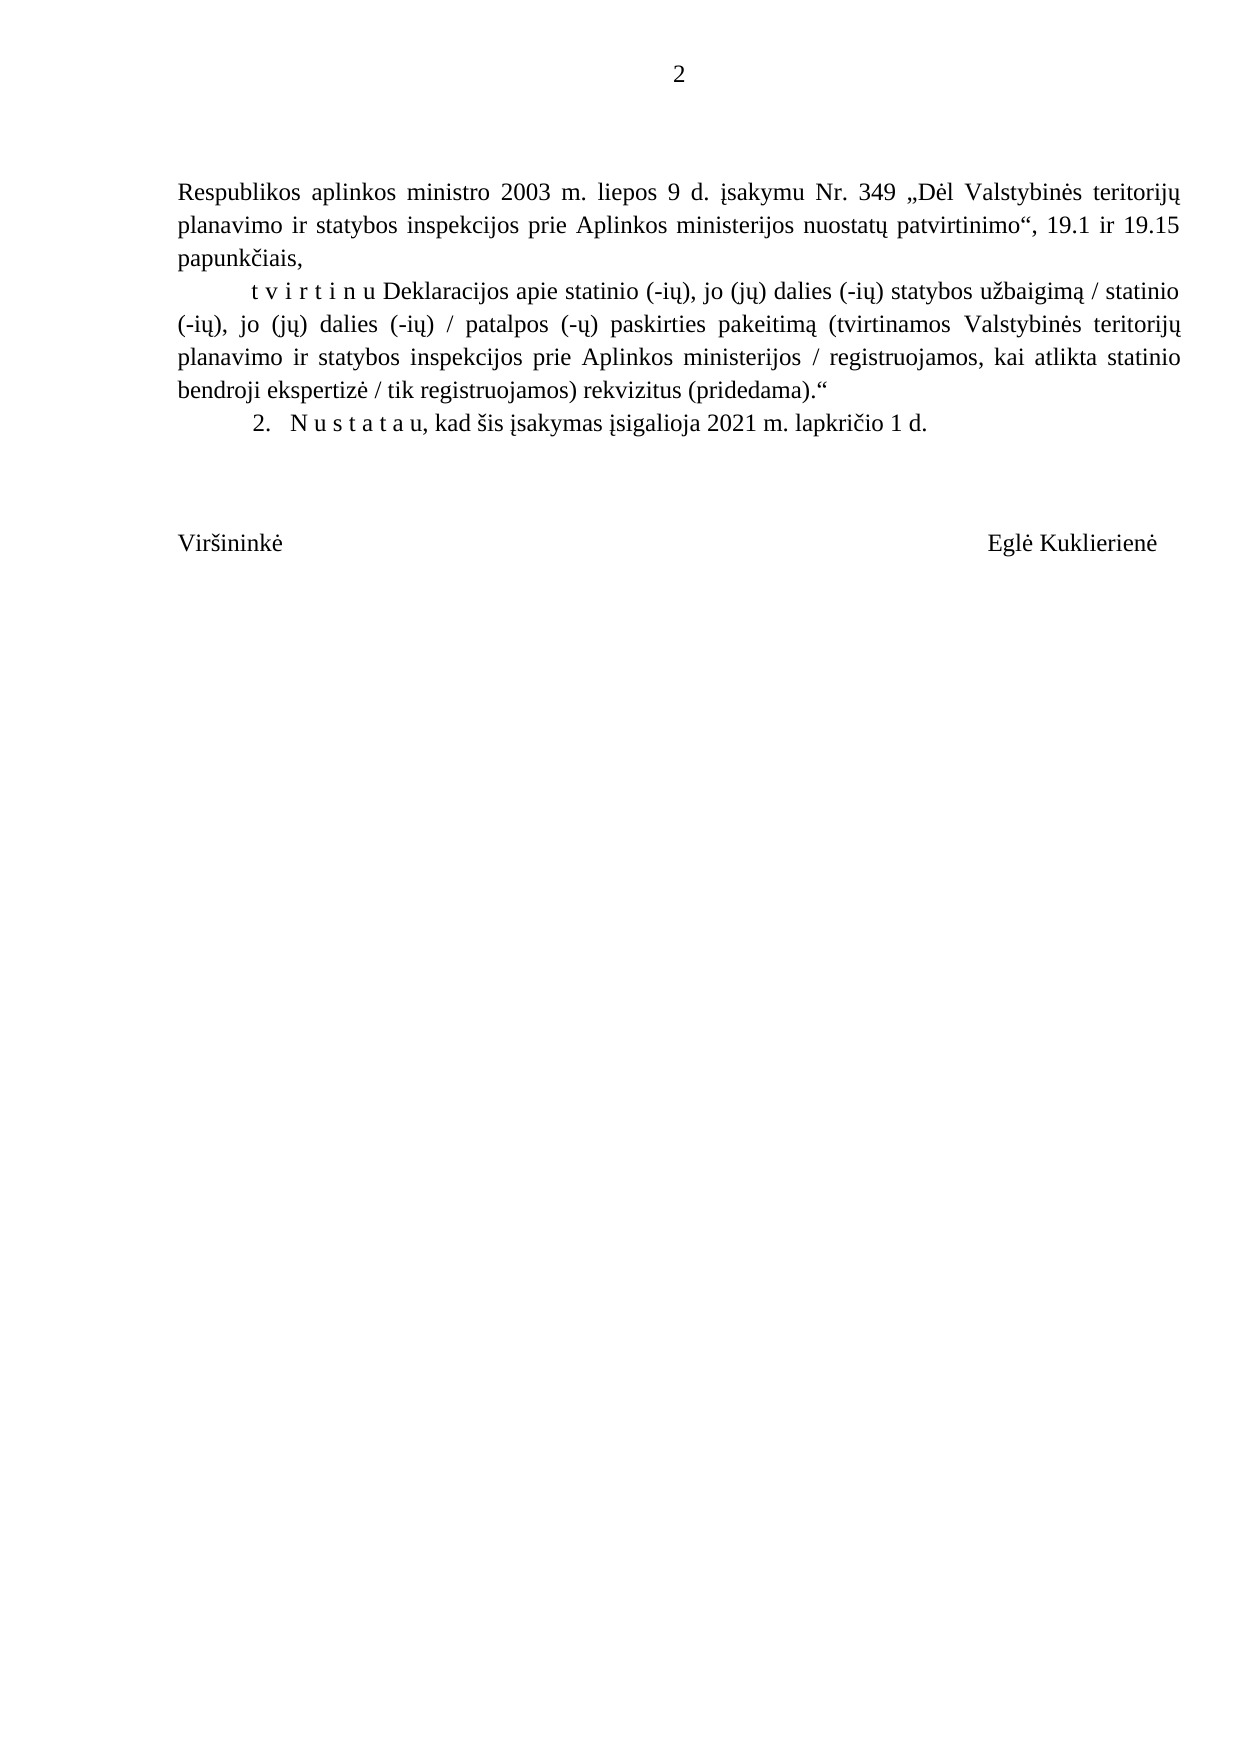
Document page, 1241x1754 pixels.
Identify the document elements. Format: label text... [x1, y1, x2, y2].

text 2. N u s t a t a u, kad šis įsakymas įsigalioja 2021 m. lapkričio 1 d. [252, 408, 1181, 437]
text Viršininkė Eglė Kuklierienė [177, 528, 1181, 556]
text Respublikos aplinkos ministro 2003 m. liepos 9 d. įsakymu Nr. 349 „Dėl Valstybinės teritorijų planavimo ir statybos inspekcijos prie Aplinkos ministerijos nuostatų patvirtinimo“, 19.1 ir 19.15 papunkčiais, [177, 177, 1181, 272]
text t v i r t i n u Deklaracijos apie statinio (-ių), jo (jų) dalies (-ių) statybos užbaigimą / statinio (-ių), jo (jų) dalies (-ių) / patalpos (-ų) paskirties pakeitimą (tvirtinamos Valstybinės teritorijų planavimo ir statybos inspekcijos prie Aplinkos ministerijos / registruojamos, kai atlikta statinio bendroji ekspertizė / tik registruojamos) rekvizitus (pridedama).“ [177, 276, 1181, 404]
